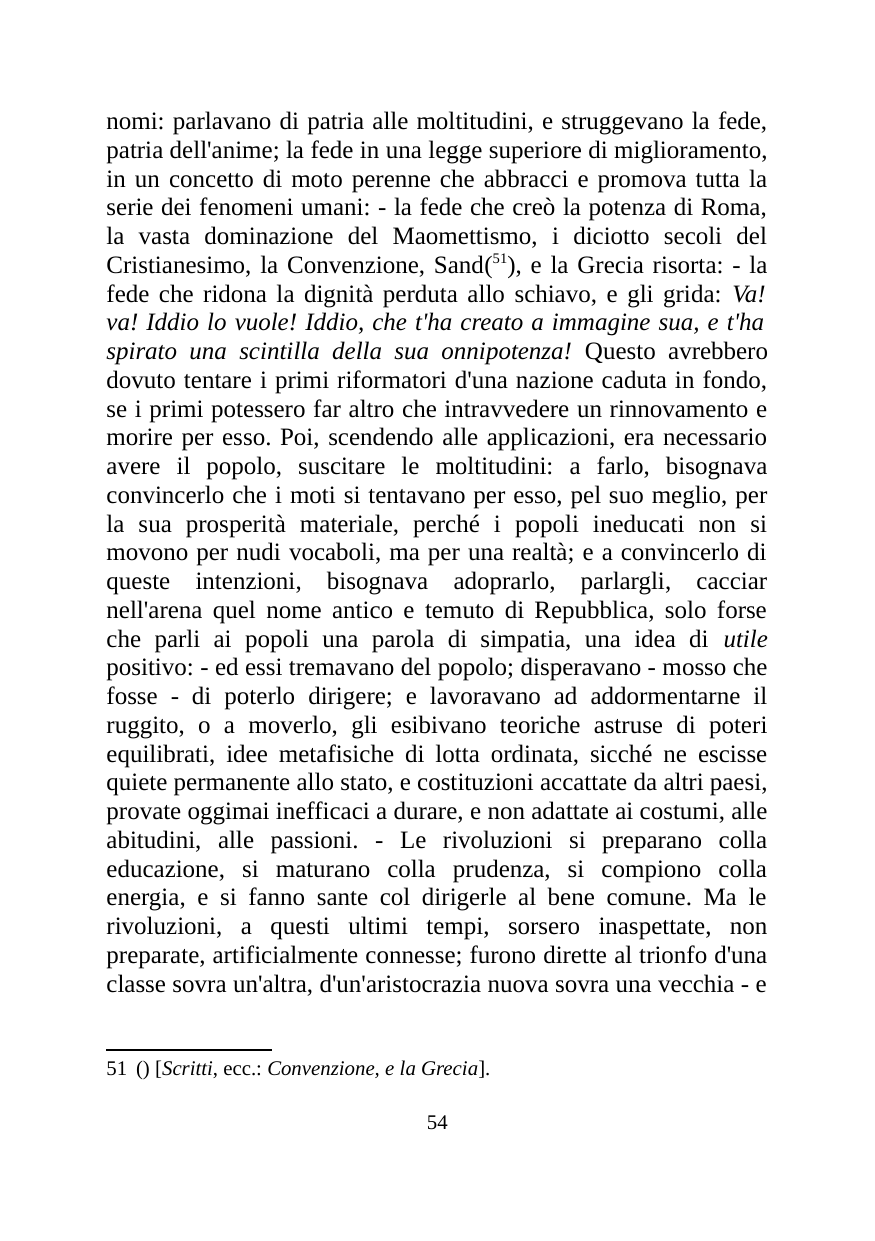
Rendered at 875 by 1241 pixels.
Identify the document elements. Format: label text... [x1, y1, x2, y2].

text () [Scritti, ecc.: Convenzione, e la Grecia]. [106, 1056, 768, 1080]
text nomi: parlavano di patria alle moltitudini, e struggevano la fede, patria dell'anime; la fede in una legge superiore di miglioramento, in un concetto di moto perenne che abbracci e promova tutta la serie dei fenomeni umani: - la fede che creò la potenza di Roma, la vasta dominazione del Maomettismo, i diciotto secoli del Cristianesimo, la Convenzione, Sand(), e la Grecia risorta: - la fede che ridona la dignità perduta allo schiavo, e gli grida: Va! va! Iddio lo vuole! Iddio, che t'ha creato a immagine sua, e t'ha spirato una scintilla della sua onnipotenza! Questo avrebbero dovuto tentare i primi riformatori d'una nazione caduta in fondo, se i primi potessero far altro che intravvedere un rinnovamento e morire per esso. Poi, scendendo alle applicazioni, era necessario avere il popolo, suscitare le moltitudini: a farlo, bisognava convincerlo che i moti si tentavano per esso, pel suo meglio, per la sua prosperità materiale, perché i popoli ineducati non si movono per nudi vocaboli, ma per una realtà; e a convincerlo di queste intenzioni, bisognava adoprarlo, parlargli, cacciar nell'arena quel nome antico e temuto di Repubblica, solo forse che parli ai popoli una parola di simpatia, una idea di utile positivo: - ed essi tremavano del popolo; disperavano - mosso che fosse - di poterlo dirigere; e lavoravano ad addormentarne il ruggito, o a moverlo, gli esibivano teoriche astruse di poteri equilibrati, idee metafisiche di lotta ordinata, sicché ne escisse quiete permanente allo stato, e costituzioni accattate da altri paesi, provate oggimai inefficaci a durare, e non adattate ai costumi, alle abitudini, alle passioni. - Le rivoluzioni si preparano colla educazione, si maturano colla prudenza, si compiono colla energia, e si fanno sante col dirigerle al bene comune. Ma le rivoluzioni, a questi ultimi tempi, sorsero inaspettate, non preparate, artificialmente connesse; furono dirette al trionfo d'una classe sovra un'altra, d'un'aristocrazia nuova sovra una vecchia - e [106, 106, 768, 997]
